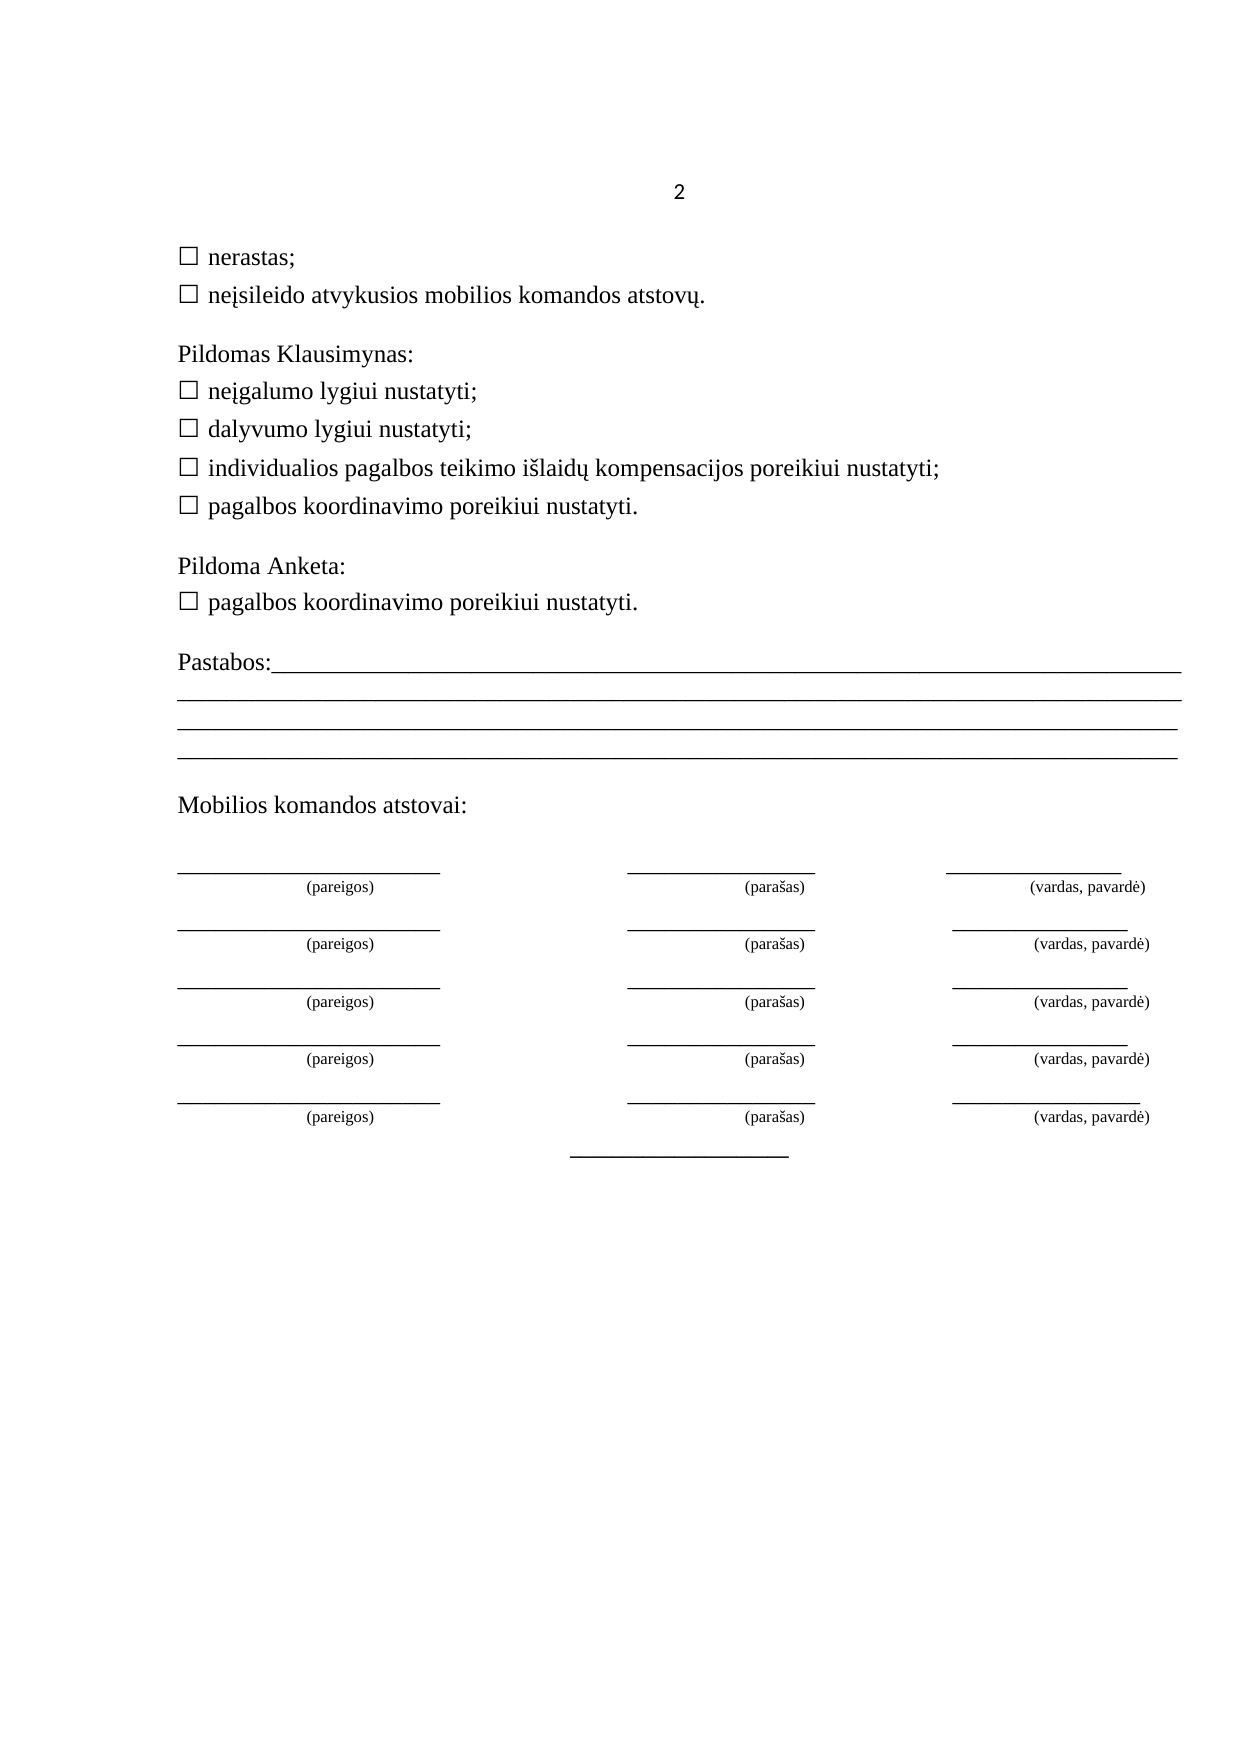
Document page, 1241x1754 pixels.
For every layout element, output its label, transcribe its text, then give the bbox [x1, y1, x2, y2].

text _____________________ _______________ ______________ [177, 1021, 1181, 1049]
text _____________________ _______________ ______________ [177, 848, 1181, 877]
text Pildomas Klausimynas: [177, 339, 1181, 368]
text (pareigos) (parašas) (vardas, pavardė) [177, 1107, 1181, 1136]
text (pareigos) (parašas) (vardas, pavardė) [177, 934, 1181, 963]
text ☐ dalyvumo lygiui nustatyti; [177, 407, 1181, 445]
text ________________________________________________________________________________ [177, 704, 1181, 733]
text ☐ pagalbos koordinavimo poreikiui nustatyti. [177, 579, 1181, 618]
text ☐ neįsileido atvykusios mobilios komandos atstovų. [177, 272, 1181, 311]
text Mobilios komandos atstovai: [177, 791, 1181, 819]
text (pareigos) (parašas) (vardas, pavardė) [177, 1049, 1181, 1078]
text ☐ individualios pagalbos teikimo išlaidų kompensacijos poreikiui nustatyti; [177, 445, 1181, 484]
text _____________________ _______________ ______________ [177, 906, 1181, 934]
text Pildoma Anketa: [177, 551, 1181, 579]
text ☐ neįgalumo lygiui nustatyti; [177, 368, 1181, 407]
text (pareigos) (parašas) (vardas, pavardė) [177, 877, 1181, 906]
text _____________________ [177, 1136, 1181, 1159]
text ________________________________________________________________________________ [177, 733, 1181, 762]
text ☐ pagalbos koordinavimo poreikiui nustatyti. [177, 484, 1181, 522]
text ☐ nerastas; [177, 234, 1181, 272]
text _____________________ _______________ _______________ [177, 1078, 1181, 1107]
text (pareigos) (parašas) (vardas, pavardė) [177, 992, 1181, 1021]
text _____________________ _______________ ______________ [177, 963, 1181, 992]
text Pastabos: [177, 647, 1181, 700]
